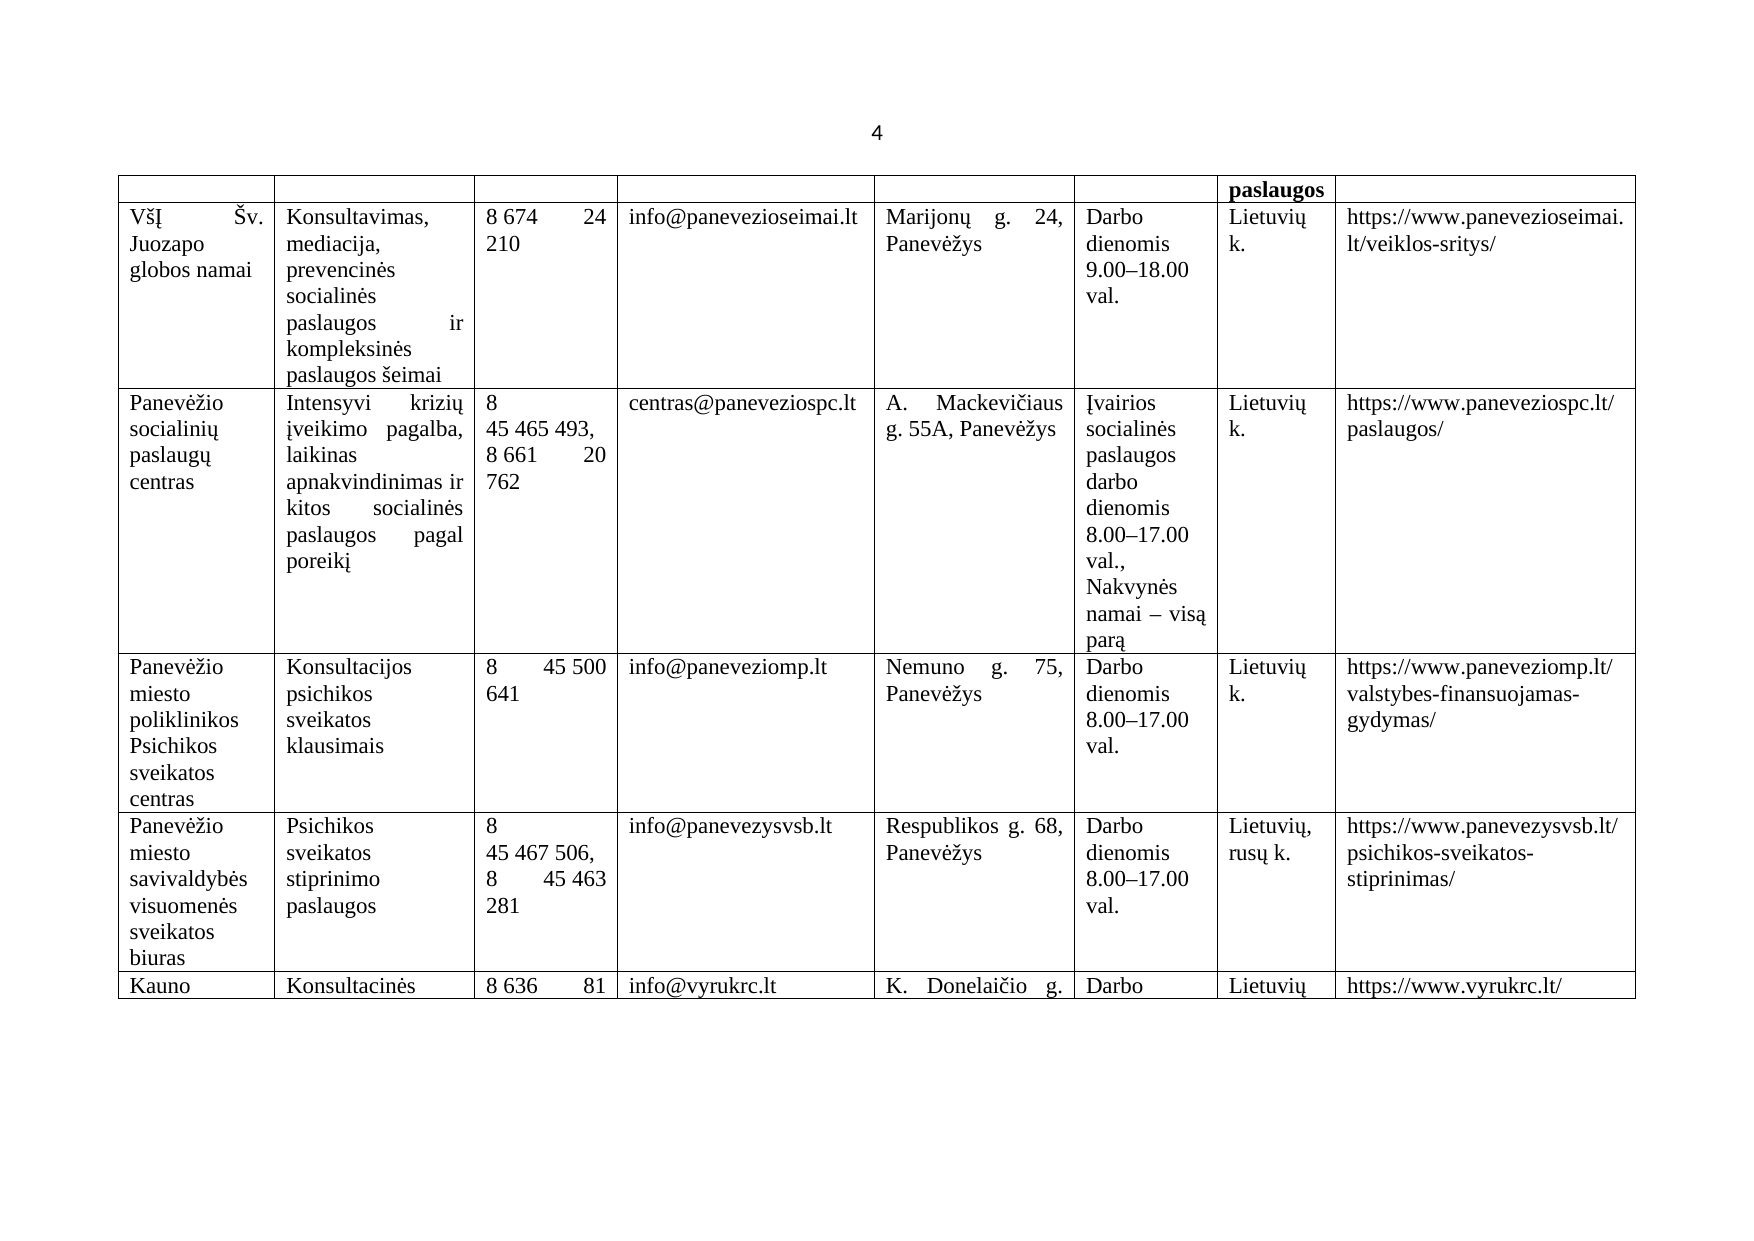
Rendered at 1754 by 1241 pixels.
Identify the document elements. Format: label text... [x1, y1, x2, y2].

table_cell 8 45 465 493, 8 661 20 762 [475, 389, 617, 652]
table_header [875, 176, 1074, 202]
table_cell Kauno [119, 972, 274, 998]
table_header [618, 176, 874, 202]
table_cell centras@paneveziospc.lt [618, 389, 874, 652]
table_cell 8 45 467 506, 8 45 463 281 [475, 813, 617, 971]
table_cell K. Donelaičio g. [875, 972, 1074, 998]
table_cell Lietuvių k. [1218, 203, 1335, 388]
table_cell Panevėžio miesto savivaldybės visuomenės sveikatos biuras [119, 813, 274, 971]
table_cell Panevėžio socialinių paslaugų centras [119, 389, 274, 652]
table_cell info@panevezioseimai.lt [618, 203, 874, 388]
table_cell 8 45 500 641 [475, 654, 617, 812]
table_cell Psichikos sveikatos stiprinimo paslaugos [275, 813, 474, 971]
table_cell Lietuvių [1218, 972, 1335, 998]
table_cell Konsultavimas, mediacija, prevencinės socialinės paslaugos ir kompleksinės paslaugos šeimai [275, 203, 474, 388]
table_cell Nemuno g. 75, Panevėžys [875, 654, 1074, 812]
table_cell https://www.panevezysvsb.lt/ psichikos-sveikatos-stiprinimas/ [1336, 813, 1635, 971]
table_cell Marijonų g. 24, Panevėžys [875, 203, 1074, 388]
table_header [275, 176, 474, 202]
table_header [475, 176, 617, 202]
table_cell Darbo dienomis 9.00–18.00 val. [1075, 203, 1217, 388]
table_cell https://www.paneveziospc.lt/ paslaugos/ [1336, 389, 1635, 652]
table_cell Konsultacijos psichikos sveikatos klausimais [275, 654, 474, 812]
table_cell VšĮ Šv. Juozapo globos namai [119, 203, 274, 388]
table_cell Darbo [1075, 972, 1217, 998]
table_cell https://www.vyrukrc.lt/ [1336, 972, 1635, 998]
table_cell Lietuvių, rusų k. [1218, 813, 1335, 971]
table_cell Lietuvių k. [1218, 389, 1335, 652]
table_cell https://www.panevezioseimai. lt/veiklos-sritys/ [1336, 203, 1635, 388]
table_cell Intensyvi krizių įveikimo pagalba, laikinas apnakvindinimas ir kitos socialinės paslaugos pagal poreikį [275, 389, 474, 652]
table_cell Panevėžio miesto poliklinikos Psichikos sveikatos centras [119, 654, 274, 812]
table_cell Įvairios socialinės paslaugos darbo dienomis 8.00–17.00 val., Nakvynės namai – visą parą [1075, 389, 1217, 652]
table_header [1336, 176, 1635, 202]
table_cell 8 674 24 210 [475, 203, 617, 388]
table_cell info@vyrukrc.lt [618, 972, 874, 998]
table_cell A. Mackevičiaus g. 55A, Panevėžys [875, 389, 1074, 652]
table_header [1075, 176, 1217, 202]
table_header [119, 176, 274, 202]
table_header paslaugos [1218, 176, 1335, 202]
table_cell https://www.paneveziomp.lt/ valstybes-finansuojamas-gydymas/ [1336, 654, 1635, 812]
table_cell info@paneveziomp.lt [618, 654, 874, 812]
table_cell Respublikos g. 68, Panevėžys [875, 813, 1074, 971]
table_cell Lietuvių k. [1218, 654, 1335, 812]
table_cell info@panevezysvsb.lt [618, 813, 874, 971]
table_cell Darbo dienomis 8.00–17.00 val. [1075, 654, 1217, 812]
table_cell Darbo dienomis 8.00–17.00 val. [1075, 813, 1217, 971]
table_cell Konsultacinės [275, 972, 474, 998]
table_cell 8 636 81 [475, 972, 617, 998]
